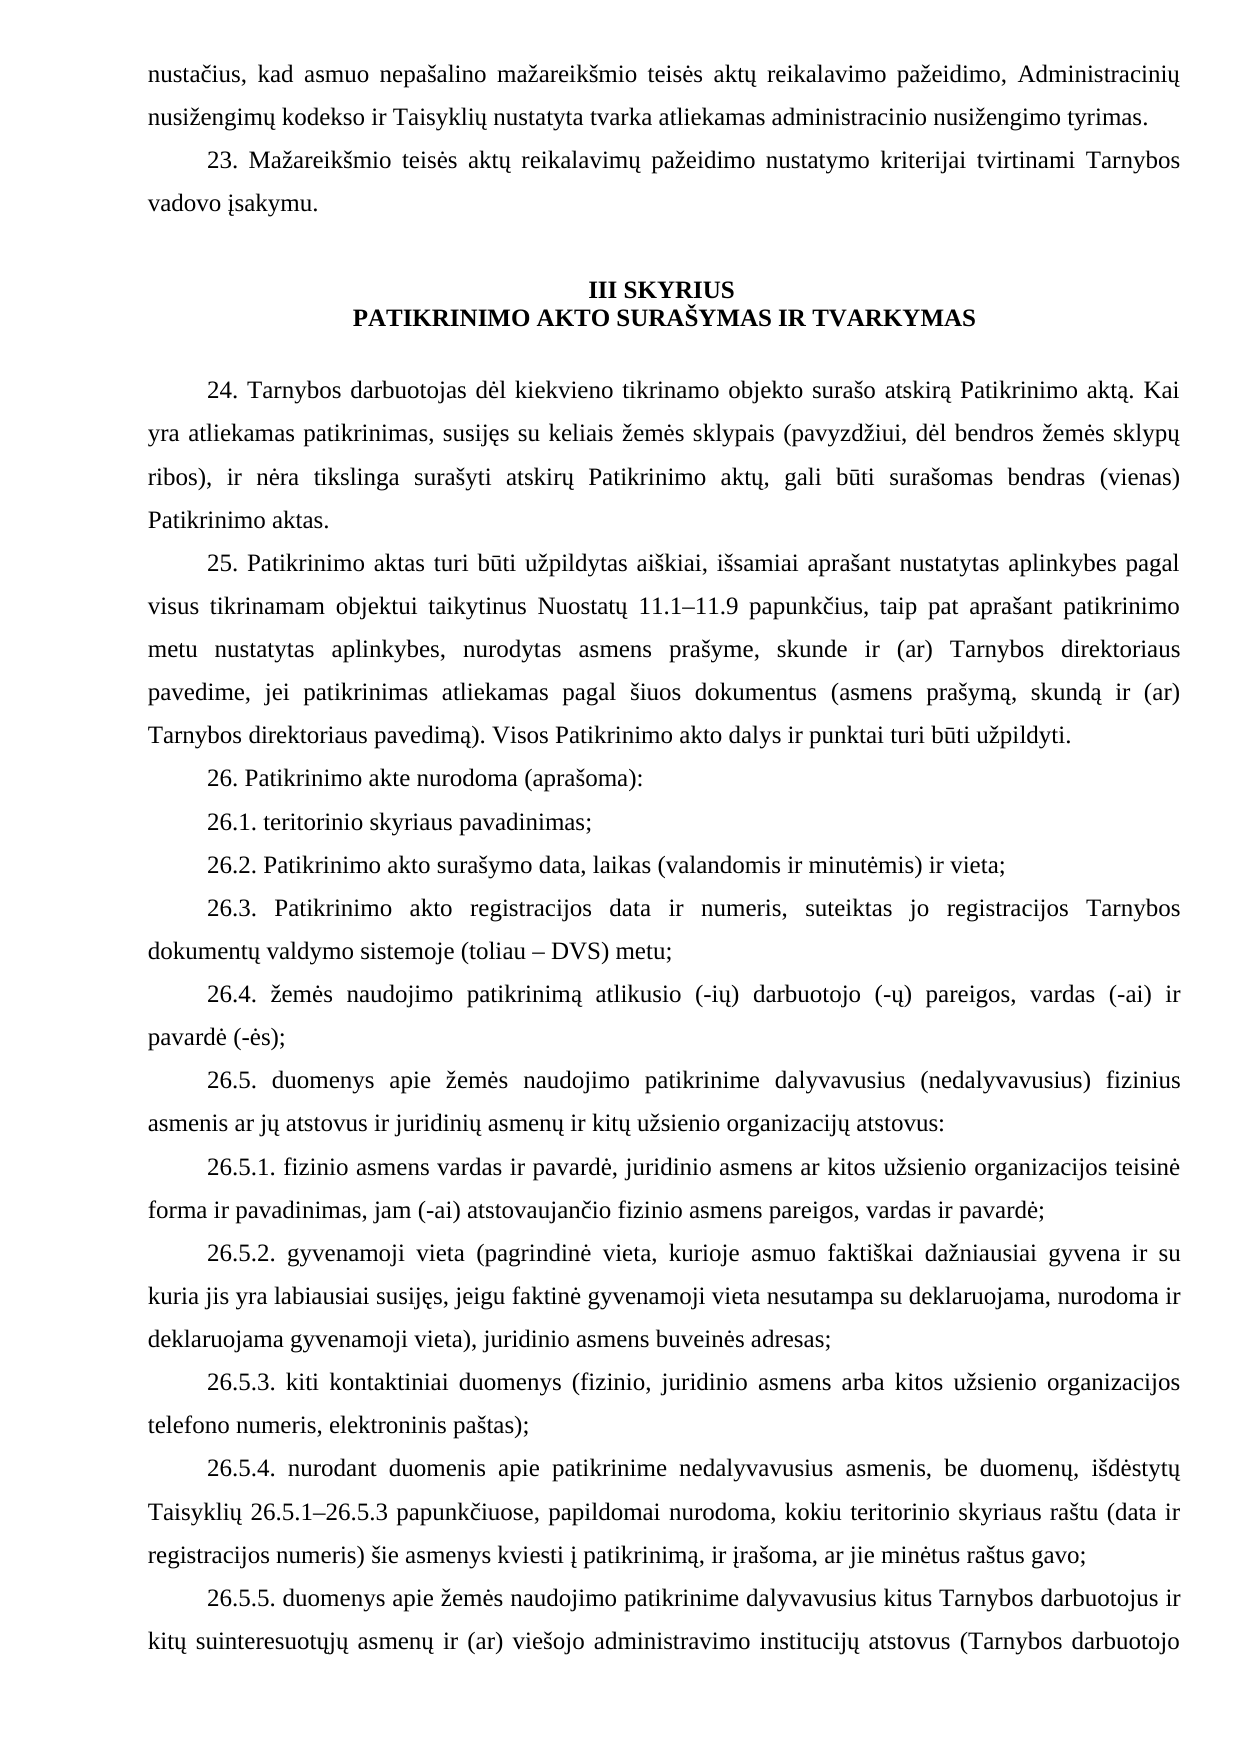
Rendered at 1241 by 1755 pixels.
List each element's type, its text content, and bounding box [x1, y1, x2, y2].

text 26.4. žemės naudojimo patikrinimą atlikusio (-ių) darbuotojo (-ų) pareigos, vardas (-ai) ir pavardė (-ės); [148, 979, 1181, 1051]
text 23. Mažareikšmio teisės aktų reikalavimų pažeidimo nustatymo kriterijai tvirtinami Tarnybos vadovo įsakymu. [148, 145, 1181, 217]
text 24. Tarnybos darbuotojas dėl kiekvieno tikrinamo objekto surašo atskirą Patikrinimo aktą. Kai yra atliekamas patikrinimas, susijęs su keliais žemės sklypais (pavyzdžiui, dėl bendros žemės sklypų ribos), ir nėra tikslinga surašyti atskirų Patikrinimo aktų, gali būti surašomas bendras (vienas) Patikrinimo aktas. [148, 375, 1181, 533]
text 26.5.5. duomenys apie žemės naudojimo patikrinime dalyvavusius kitus Tarnybos darbuotojus ir kitų suinteresuotųjų asmenų ir (ar) viešojo administravimo institucijų atstovus (Tarnybos darbuotojo [148, 1583, 1181, 1655]
text III SKYRIUS [148, 275, 1181, 303]
text 26.3. Patikrinimo akto registracijos data ir numeris, suteiktas jo registracijos Tarnybos dokumentų valdymo sistemoje (toliau – DVS) metu; [148, 893, 1181, 965]
text 25. Patikrinimo aktas turi būti užpildytas aiškiai, išsamiai aprašant nustatytas aplinkybes pagal visus tikrinamam objektui taikytinus Nuostatų 11.1–11.9 papunkčius, taip pat aprašant patikrinimo metu nustatytas aplinkybes, nurodytas asmens prašyme, skunde ir (ar) Tarnybos direktoriaus pavedime, jei patikrinimas atliekamas pagal šiuos dokumentus (asmens prašymą, skundą ir (ar) Tarnybos direktoriaus pavedimą). Visos Patikrinimo akto dalys ir punktai turi būti užpildyti. [148, 548, 1181, 749]
text PATIKRINIMO AKTO SURAŠYMAS IR TVARKYMAS [148, 303, 1181, 332]
text 26.5.1. fizinio asmens vardas ir pavardė, juridinio asmens ar kitos užsienio organizacijos teisinė forma ir pavadinimas, jam (-ai) atstovaujančio fizinio asmens pareigos, vardas ir pavardė; [148, 1152, 1181, 1223]
text 26.5.4. nurodant duomenis apie patikrinime nedalyvavusius asmenis, be duomenų, išdėstytų Taisyklių 26.5.1–26.5.3 papunkčiuose, papildomai nurodoma, kokiu teritorinio skyriaus raštu (data ir registracijos numeris) šie asmenys kviesti į patikrinimą, ir įrašoma, ar jie minėtus raštus gavo; [148, 1453, 1181, 1568]
text 26.5.3. kiti kontaktiniai duomenys (fizinio, juridinio asmens arba kitos užsienio organizacijos telefono numeris, elektroninis paštas); [148, 1367, 1181, 1439]
text 26. Patikrinimo akte nurodoma (aprašoma): [148, 763, 1181, 792]
text 26.2. Patikrinimo akto surašymo data, laikas (valandomis ir minutėmis) ir vieta; [148, 850, 1181, 878]
text 26.1. teritorinio skyriaus pavadinimas; [148, 807, 1181, 835]
text nustačius, kad asmuo nepašalino mažareikšmio teisės aktų reikalavimo pažeidimo, Administracinių nusižengimų kodekso ir Taisyklių nustatyta tvarka atliekamas administracinio nusižengimo tyrimas. [148, 59, 1181, 131]
text 26.5. duomenys apie žemės naudojimo patikrinime dalyvavusius (nedalyvavusius) fizinius asmenis ar jų atstovus ir juridinių asmenų ir kitų užsienio organizacijų atstovus: [148, 1065, 1181, 1137]
text 26.5.2. gyvenamoji vieta (pagrindinė vieta, kurioje asmuo faktiškai dažniausiai gyvena ir su kuria jis yra labiausiai susijęs, jeigu faktinė gyvenamoji vieta nesutampa su deklaruojama, nurodoma ir deklaruojama gyvenamoji vieta), juridinio asmens buveinės adresas; [148, 1238, 1181, 1353]
